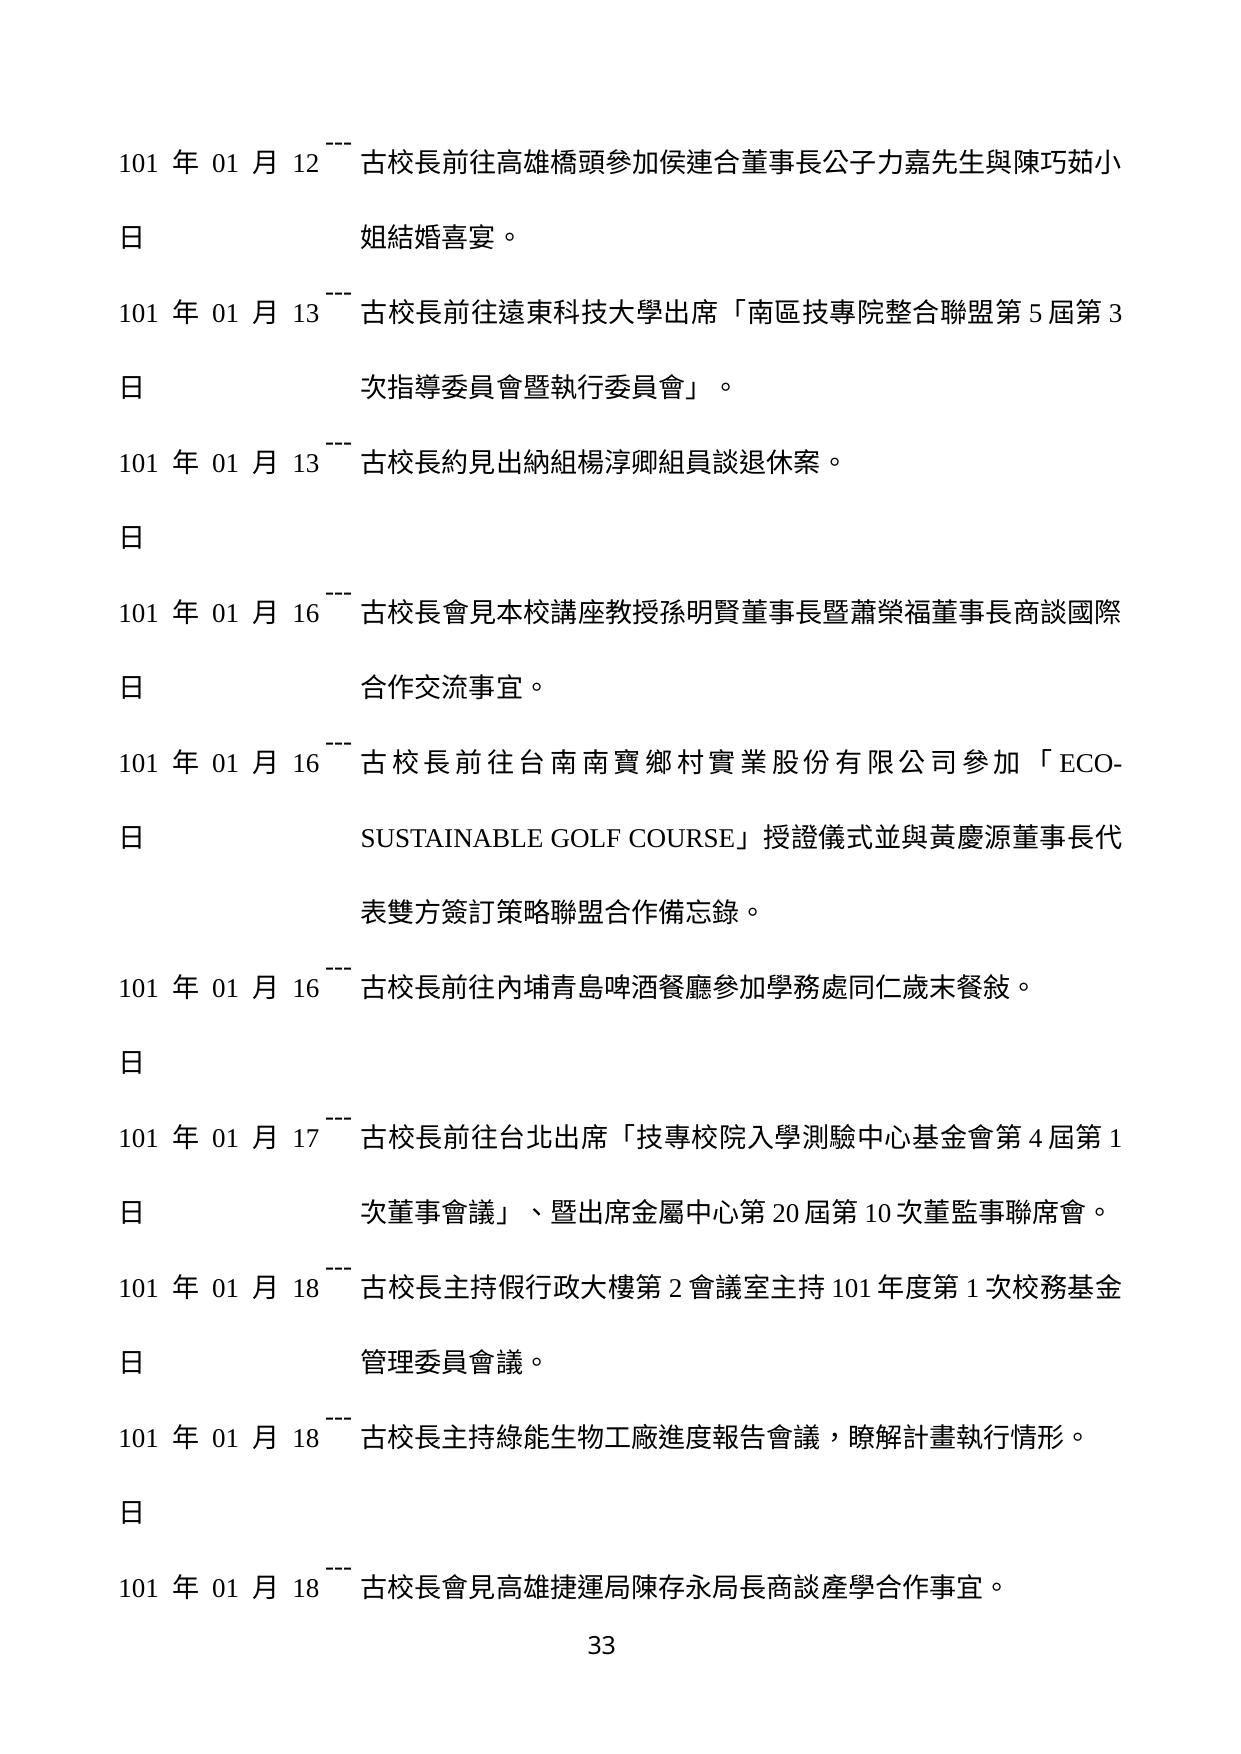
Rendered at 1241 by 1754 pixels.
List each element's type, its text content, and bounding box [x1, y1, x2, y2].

table_cell --- [322, 948, 357, 1098]
table_cell 101年01月13日 [115, 273, 322, 423]
table_cell --- [322, 273, 357, 423]
table_cell 101年01月16日 [115, 723, 322, 948]
table_cell 101年01月18 [115, 1548, 322, 1623]
table_cell --- [322, 1398, 357, 1548]
table_cell 古校長約見出納組楊淳卿組員談退休案。 [358, 423, 1125, 573]
table_cell 101年01月13日 [115, 423, 322, 573]
table_cell 古校長主持假行政大樓第2會議室主持101年度第1次校務基金管理委員會議。 [358, 1248, 1125, 1398]
table_cell 101年01月16日 [115, 573, 322, 723]
table_cell --- [322, 123, 357, 273]
table_cell --- [322, 1548, 357, 1623]
table_cell 古校長前往高雄橋頭參加侯連合董事長公子力嘉先生與陳巧茹小姐結婚喜宴。 [358, 123, 1125, 273]
table_cell 101年01月16日 [115, 948, 322, 1098]
table_cell 古校長前往台南南寶鄉村實業股份有限公司參加「ECO-SUSTAINABLE GOLF COURSE」授證儀式並與黃慶源董事長代表雙方簽訂策略聯盟合作備忘錄。 [358, 723, 1125, 948]
table_cell 古校長會見本校講座教授孫明賢董事長暨蕭榮福董事長商談國際合作交流事宜。 [358, 573, 1125, 723]
table_cell 古校長前往遠東科技大學出席「南區技專院整合聯盟第5屆第3次指導委員會暨執行委員會」。 [358, 273, 1125, 423]
table_cell 101年01月18日 [115, 1398, 322, 1548]
table_cell 古校長前往台北出席「技專校院入學測驗中心基金會第4屆第1次董事會議」、暨出席金屬中心第20屆第10次董監事聯席會。 [358, 1098, 1125, 1248]
table_cell 101年01月18日 [115, 1248, 322, 1398]
table_cell 101年01月17日 [115, 1098, 322, 1248]
table_cell 古校長前往內埔青島啤酒餐廳參加學務處同仁歲末餐敍。 [358, 948, 1125, 1098]
table_cell --- [322, 1248, 357, 1398]
table_cell --- [322, 723, 357, 948]
table_cell --- [322, 423, 357, 573]
table_cell --- [322, 1098, 357, 1248]
table_cell --- [322, 573, 357, 723]
table_cell 古校長會見高雄捷運局陳存永局長商談產學合作事宜。 [358, 1548, 1125, 1623]
table_cell 古校長主持綠能生物工廠進度報告會議，瞭解計畫執行情形。 [358, 1398, 1125, 1548]
table_cell 101年01月12日 [115, 123, 322, 273]
